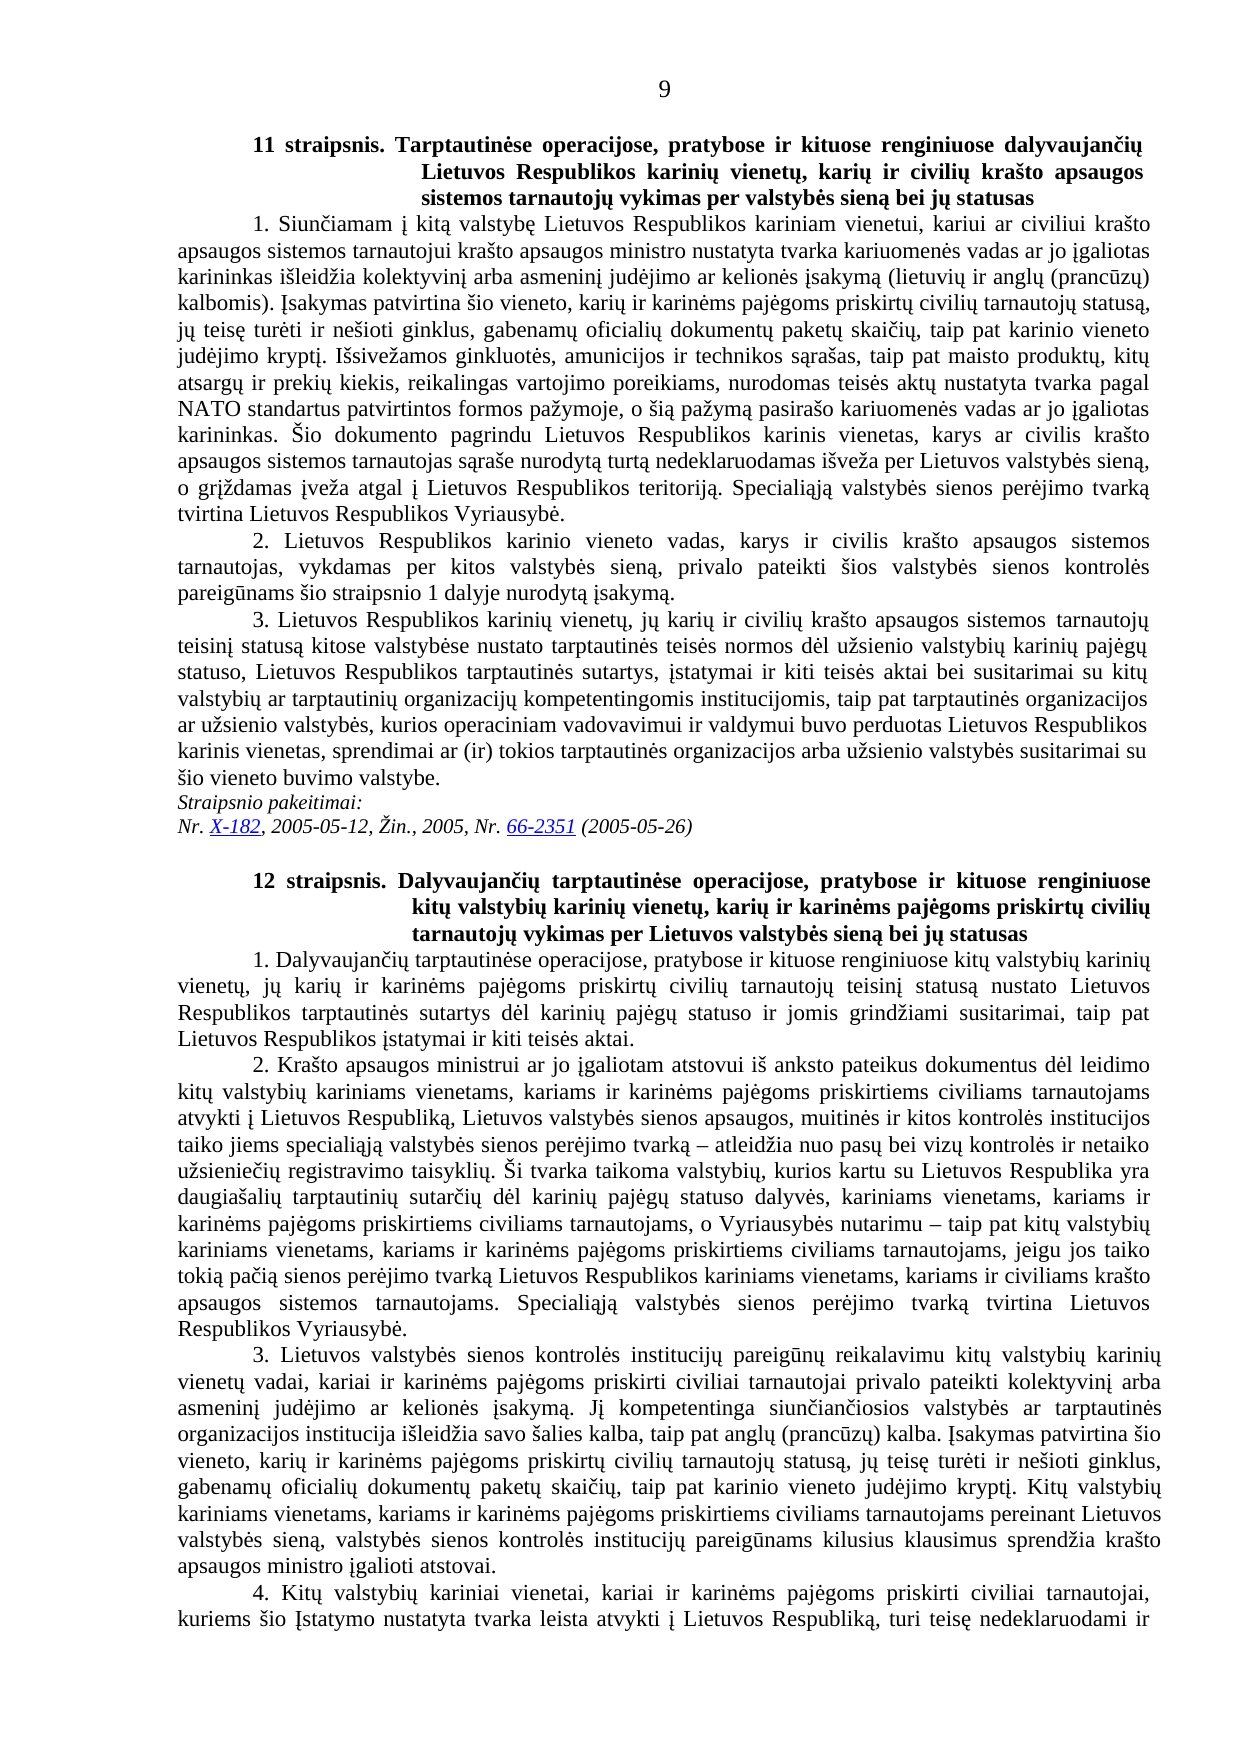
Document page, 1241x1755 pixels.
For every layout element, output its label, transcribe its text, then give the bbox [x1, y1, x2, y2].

text 12 straipsnis. Dalyvaujančių tarptautinėse operacijose, pratybose ir kituose renginiuose kitų valstybių karinių vienetų, karių ir karinėms pajėgoms priskirtų civilių tarnautojų vykimas per Lietuvos valstybės sieną bei jų statusas [252, 867, 1152, 946]
text 11 straipsnis. Tarptautinėse operacijose, pratybose ir kituose renginiuose dalyvaujančių Lietuvos Respublikos karinių vienetų, karių ir civilių krašto apsaugos sistemos tarnautojų vykimas per valstybės sieną bei jų statusas [252, 131, 1144, 210]
text 2. Krašto apsaugos ministrui ar jo įgaliotam atstovui iš anksto pateikus dokumentus dėl leidimo kitų valstybių kariniams vienetams, kariams ir karinėms pajėgoms priskirtiems civiliams tarnautojams atvykti į Lietuvos Respubliką, Lietuvos valstybės sienos apsaugos, muitinės ir kitos kontrolės institucijos taiko jiems specialiąją valstybės sienos perėjimo tvarką – atleidžia nuo pasų bei vizų kontrolės ir netaiko užsieniečių registravimo taisyklių. Ši tvarka taikoma valstybių, kurios kartu su Lietuvos Respublika yra daugiašalių tarptautinių sutarčių dėl karinių pajėgų statuso dalyvės, kariniams vienetams, kariams ir karinėms pajėgoms priskirtiems civiliams tarnautojams, o Vyriausybės nutarimu – taip pat kitų valstybių kariniams vienetams, kariams ir karinėms pajėgoms priskirtiems civiliams tarnautojams, jeigu jos taiko tokią pačią sienos perėjimo tvarką Lietuvos Respublikos kariniams vienetams, kariams ir civiliams krašto apsaugos sistemos tarnautojams. Specialiąją valstybės sienos perėjimo tvarką tvirtina Lietuvos Respublikos Vyriausybė. [177, 1052, 1152, 1341]
text 3. Lietuvos valstybės sienos kontrolės institucijų pareigūnų reikalavimu kitų valstybių karinių vienetų vadai, kariai ir karinėms pajėgoms priskirti civiliai tarnautojai privalo pateikti kolektyvinį arba asmeninį judėjimo ar kelionės įsakymą. Jį kompetentinga siunčiančiosios valstybės ar tarptautinės organizacijos institucija išleidžia savo šalies kalba, taip pat anglų (prancūzų) kalba. Įsakymas patvirtina šio vieneto, karių ir karinėms pajėgoms priskirtų civilių tarnautojų statusą, jų teisę turėti ir nešioti ginklus, gabenamų oficialių dokumentų paketų skaičių, taip pat karinio vieneto judėjimo kryptį. Kitų valstybių kariniams vienetams, kariams ir karinėms pajėgoms priskirtiems civiliams tarnautojams pereinant Lietuvos valstybės sieną, valstybės sienos kontrolės institucijų pareigūnams kilusius klausimus sprendžia krašto apsaugos ministro įgalioti atstovai. [177, 1341, 1163, 1579]
text 3. Lietuvos Respublikos karinių vienetų, jų karių ir civilių krašto apsaugos sistemos tarnautojų teisinį statusą kitose valstybėse nustato tarptautinės teisės normos dėl užsienio valstybių karinių pajėgų statuso, Lietuvos Respublikos tarptautinės sutartys, įstatymai ir kiti teisės aktai bei susitarimai su kitų valstybių ar tarptautinių organizacijų kompetentingomis institucijomis, taip pat tarptautinės organizacijos ar užsienio valstybės, kurios operaciniam vadovavimui ir valdymui buvo perduotas Lietuvos Respublikos karinis vienetas, sprendimai ar (ir) tokios tarptautinės organizacijos arba užsienio valstybės susitarimai su šio vieneto buvimo valstybe. [177, 606, 1149, 790]
text Nr. X-182, 2005-05-12, Žin., 2005, Nr. 66-2351 (2005-05-26) [177, 814, 1152, 838]
text 1. Siunčiamam į kitą valstybę Lietuvos Respublikos kariniam vienetui, kariui ar civiliui krašto apsaugos sistemos tarnautojui krašto apsaugos ministro nustatyta tvarka kariuomenės vadas ar jo įgaliotas karininkas išleidžia kolektyvinį arba asmeninį judėjimo ar kelionės įsakymą (lietuvių ir anglų (prancūzų) kalbomis). Įsakymas patvirtina šio vieneto, karių ir karinėms pajėgoms priskirtų civilių tarnautojų statusą, jų teisę turėti ir nešioti ginklus, gabenamų oficialių dokumentų paketų skaičių, taip pat karinio vieneto judėjimo kryptį. Išsivežamos ginkluotės, amunicijos ir technikos sąrašas, taip pat maisto produktų, kitų atsargų ir prekių kiekis, reikalingas vartojimo poreikiams, nurodomas teisės aktų nustatyta tvarka pagal NATO standartus patvirtintos formos pažymoje, o šią pažymą pasirašo kariuomenės vadas ar jo įgaliotas karininkas. Šio dokumento pagrindu Lietuvos Respublikos karinis vienetas, karys ar civilis krašto apsaugos sistemos tarnautojas sąraše nurodytą turtą nedeklaruodamas išveža per Lietuvos valstybės sieną, o grįždamas įveža atgal į Lietuvos Respublikos teritoriją. Specialiąją valstybės sienos perėjimo tvarką tvirtina Lietuvos Respublikos Vyriausybė. [177, 210, 1152, 527]
text 1. Dalyvaujančių tarptautinėse operacijose, pratybose ir kituose renginiuose kitų valstybių karinių vienetų, jų karių ir karinėms pajėgoms priskirtų civilių tarnautojų teisinį statusą nustato Lietuvos Respublikos tarptautinės sutartys dėl karinių pajėgų statuso ir jomis grindžiami susitarimai, taip pat Lietuvos Respublikos įstatymai ir kiti teisės aktai. [177, 946, 1152, 1052]
text 4. Kitų valstybių kariniai vienetai, kariai ir karinėms pajėgoms priskirti civiliai tarnautojai, kuriems šio Įstatymo nustatyta tvarka leista atvykti į Lietuvos Respubliką, turi teisę nedeklaruodami ir [177, 1579, 1152, 1631]
text Straipsnio pakeitimai: [177, 790, 1152, 814]
text 2. Lietuvos Respublikos karinio vieneto vadas, karys ir civilis krašto apsaugos sistemos tarnautojas, vykdamas per kitos valstybės sieną, privalo pateikti šios valstybės sienos kontrolės pareigūnams šio straipsnio 1 dalyje nurodytą įsakymą. [177, 527, 1152, 606]
